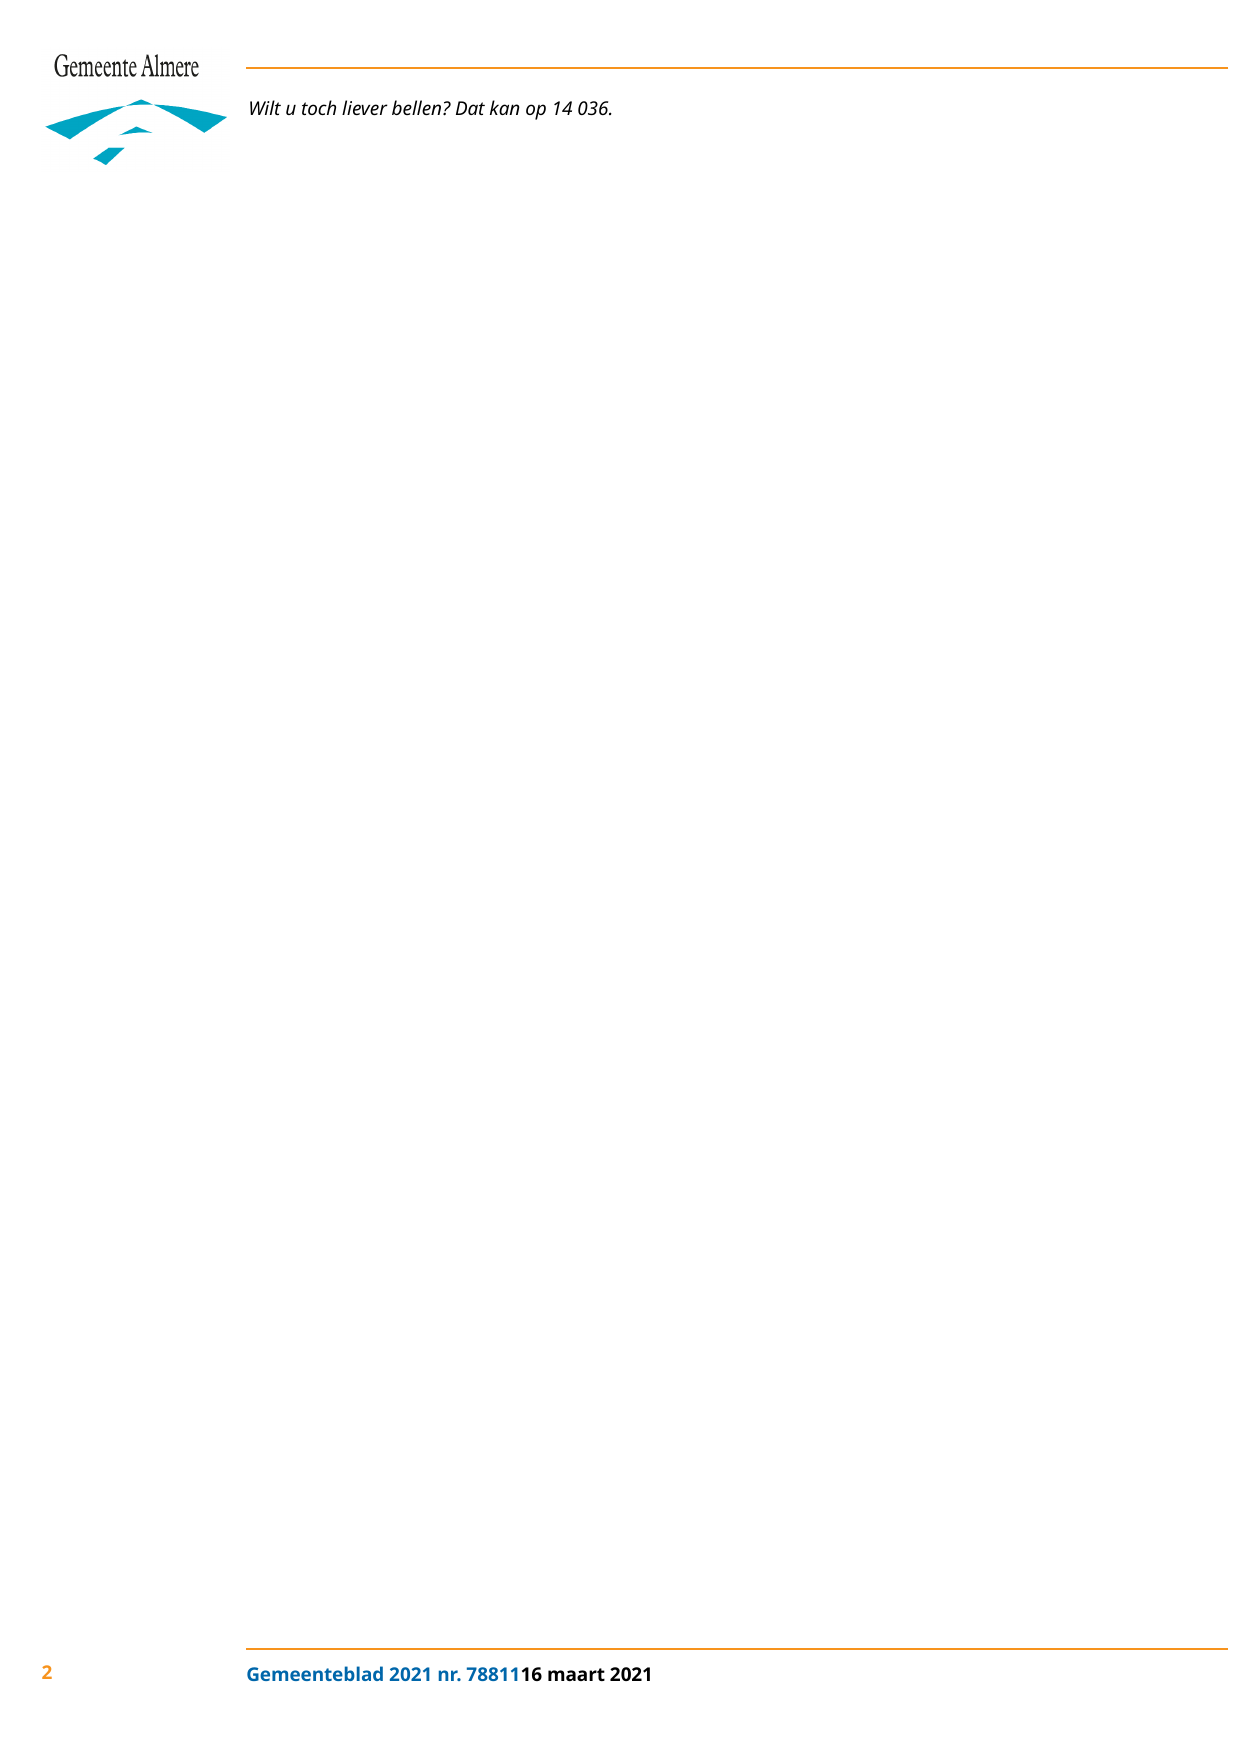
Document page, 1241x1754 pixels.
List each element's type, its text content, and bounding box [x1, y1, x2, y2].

text Wilt u toch liever bellen? Dat kan op 14 036. [248, 95, 1152, 121]
picture [41, 47, 231, 172]
